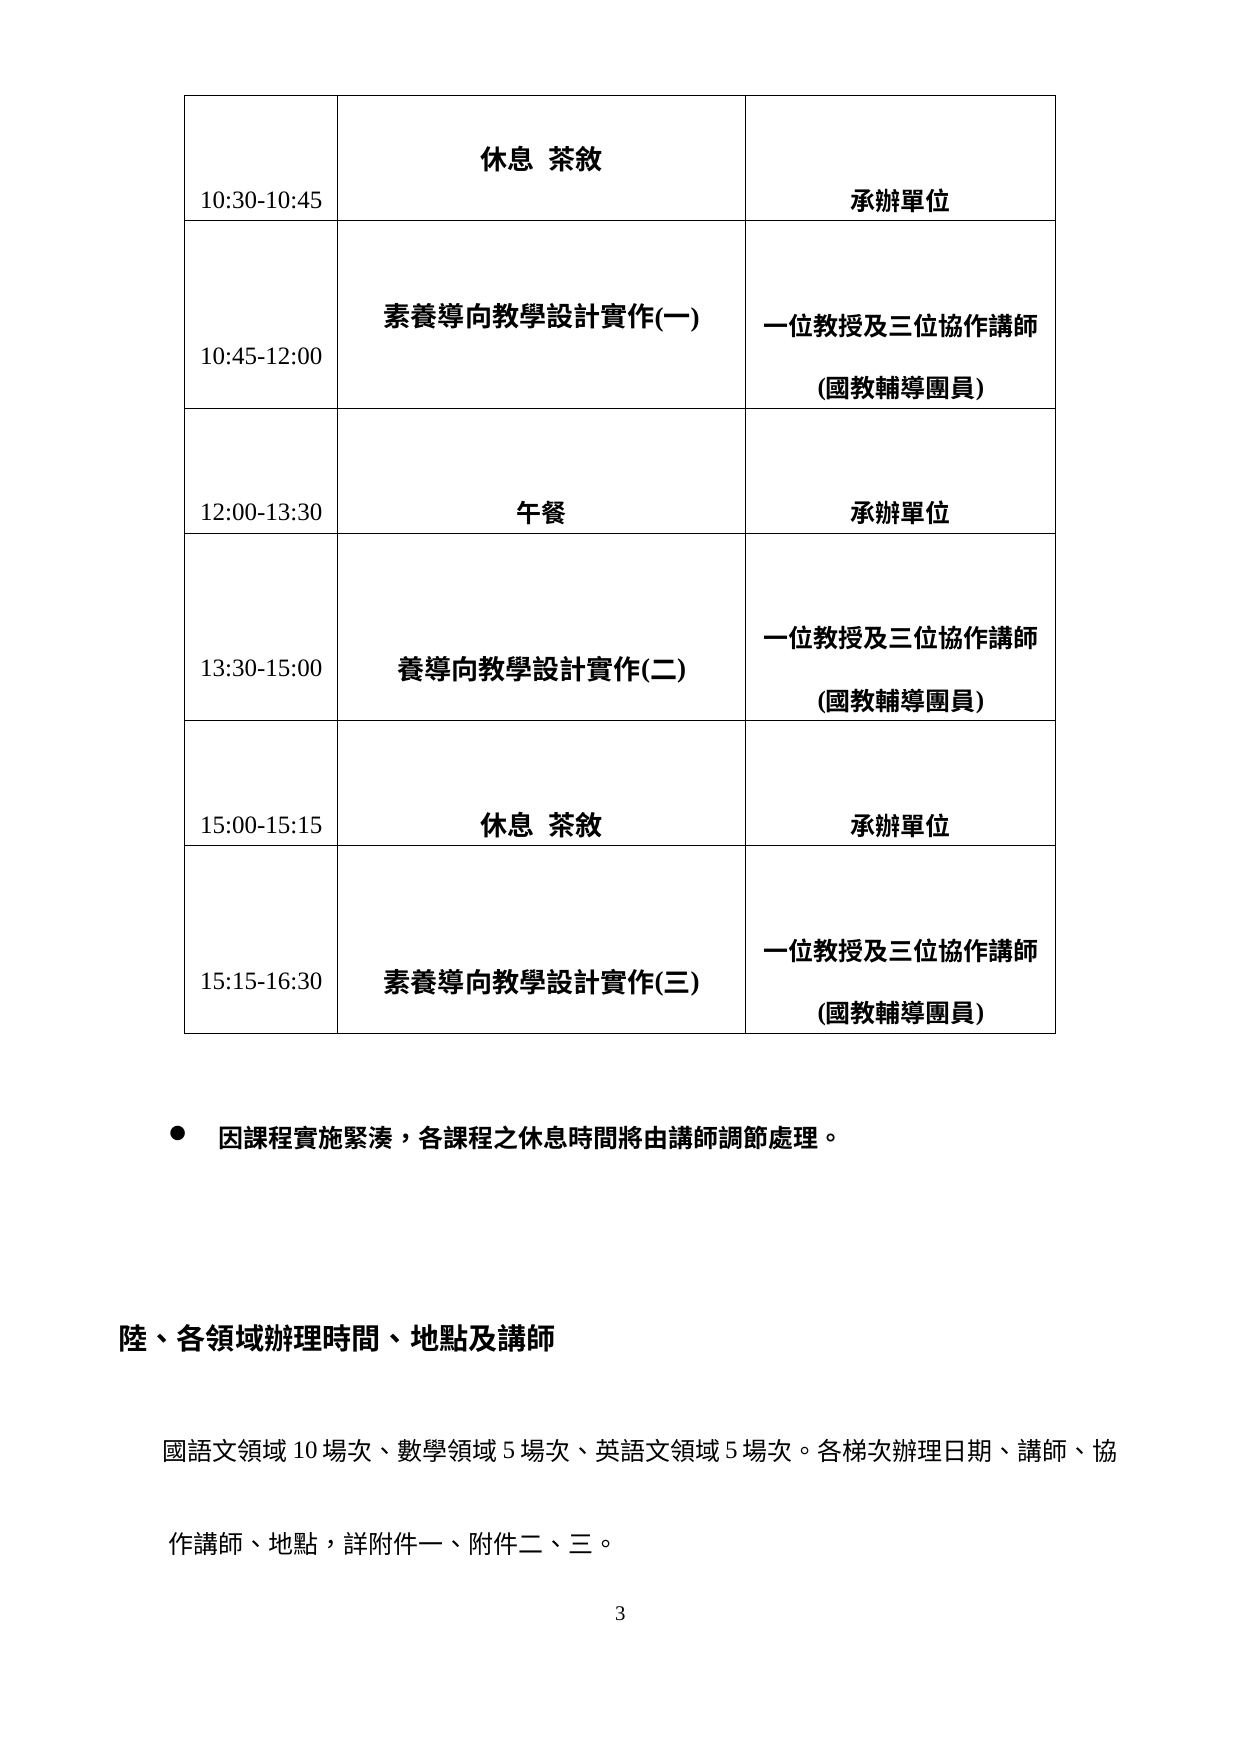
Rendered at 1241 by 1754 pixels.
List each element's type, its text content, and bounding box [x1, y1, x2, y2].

table_cell 一位教授及三位協作講師(國教輔導團員) [746, 534, 1055, 720]
table_cell 13:30-15:00 [185, 534, 337, 720]
table_cell 承辦單位 [746, 409, 1055, 532]
table_cell 一位教授及三位協作講師(國教輔導團員) [746, 221, 1055, 407]
table_cell 一位教授及三位協作講師(國教輔導團員) [746, 846, 1055, 1032]
table_cell 午餐 [338, 409, 745, 532]
table_cell 素養導向教學設計實作(三) [338, 846, 745, 1032]
table_cell 承辦單位 [746, 96, 1055, 220]
table_cell 素養導向教學設計實作(一) [338, 221, 745, 407]
table_cell 承辦單位 [746, 721, 1055, 845]
table_cell 10:45-12:00 [185, 221, 337, 407]
table_cell 10:30-10:45 [185, 96, 337, 220]
text 陸、各領域辦理時間、地點及講師 [118, 1316, 1122, 1358]
text 國語文領域10場次、數學領域5場次、英語文領域5場次。各梯次辦理日期、講師、協作講師、地點，詳附件一、附件二、三。 [162, 1407, 1122, 1564]
table_cell 12:00-13:30 [185, 409, 337, 532]
table_cell 養導向教學設計實作(二) [338, 534, 745, 720]
table_cell 休息 茶敘 [338, 96, 745, 220]
table_cell 15:00-15:15 [185, 721, 337, 845]
list 因課程實施緊湊，各課程之休息時間將由講師調節處理。 [168, 1095, 1122, 1157]
table_cell 休息 茶敘 [338, 721, 745, 845]
table_cell 15:15-16:30 [185, 846, 337, 1032]
